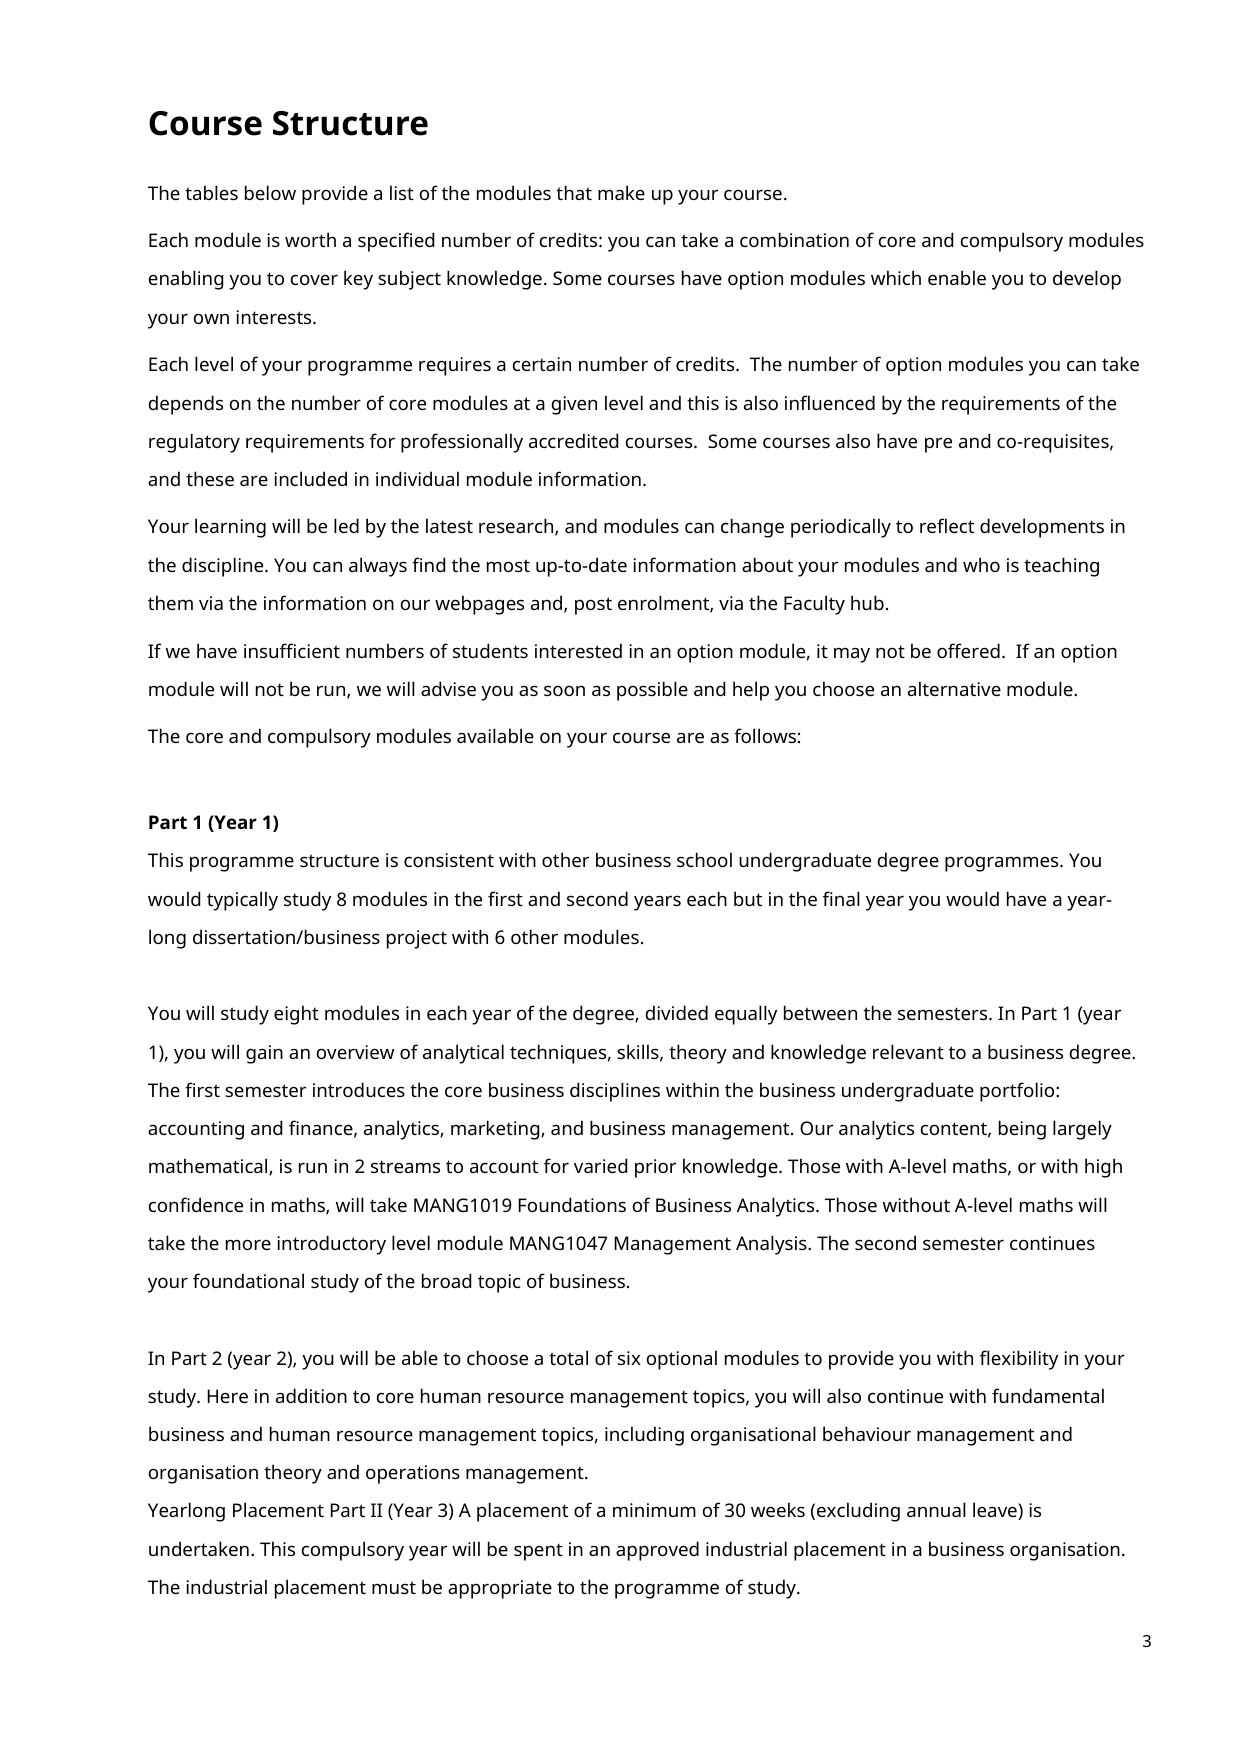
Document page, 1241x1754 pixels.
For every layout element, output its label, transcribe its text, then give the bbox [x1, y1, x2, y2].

table_header Part 1 (Year 1) This programme structure is consistent with other business school undergraduate degree programmes. You would typically study 8 modules in the first and second years each but in the final year you would have a year-long dissertation/business project with 6 other modules. You will study eight modules in each year of the degree, divided equally between the semesters. In Part 1 (year 1), you will gain an overview of analytical techniques, skills, theory and knowledge relevant to a business degree. The first semester introduces the core business disciplines within the business undergraduate portfolio: accounting and finance, analytics, marketing, and business management. Our analytics content, being largely mathematical, is run in 2 streams to account for varied prior knowledge. Those with A-level maths, or with high confidence in maths, will take MANG1019 Foundations of Business Analytics. Those without A-level maths will take the more introductory level module MANG1047 Management Analysis. The second semester continues your foundational study of the broad topic of business. In Part 2 (year 2), you will be able to choose a total of six optional modules to provide you with flexibility in your study. Here in addition to core human resource management topics, you will also continue with fundamental business and human resource management topics, including organisational behaviour management and organisation theory and operations management. Yearlong Placement Part II (Year 3) A placement of a minimum of 30 weeks (excluding annual leave) is undertaken. This compulsory year will be spent in an approved industrial placement in a business organisation. The industrial placement must be appropriate to the programme of study. [136, 771, 1152, 1600]
text If we have insufficient numbers of students interested in an option module, it may not be offered. If an option module will not be run, we will advise you as soon as possible and help you choose an alternative module. [148, 638, 1152, 702]
text Your learning will be led by the latest research, and modules can change periodically to reflect developments in the discipline. You can always find the most up-to-date information about your modules and who is teaching them via the information on our webpages and, post enrolment, via the Faculty hub. [148, 514, 1152, 616]
subtitle Course Structure [148, 99, 1152, 145]
text Each module is worth a specified number of credits: you can take a combination of core and compulsory modules enabling you to cover key subject knowledge. Some courses have option modules which enable you to develop your own interests. [148, 227, 1152, 329]
text Each level of your programme requires a certain number of credits. The number of option modules you can take depends on the number of core modules at a given level and this is also influenced by the requirements of the regulatory requirements for professionally accredited courses. Some courses also have pre and co-requisites, and these are included in individual module information. [148, 352, 1152, 492]
text The core and compulsory modules available on your course are as follows: [148, 724, 1152, 749]
text The tables below provide a list of the modules that make up your course. [148, 180, 1152, 205]
